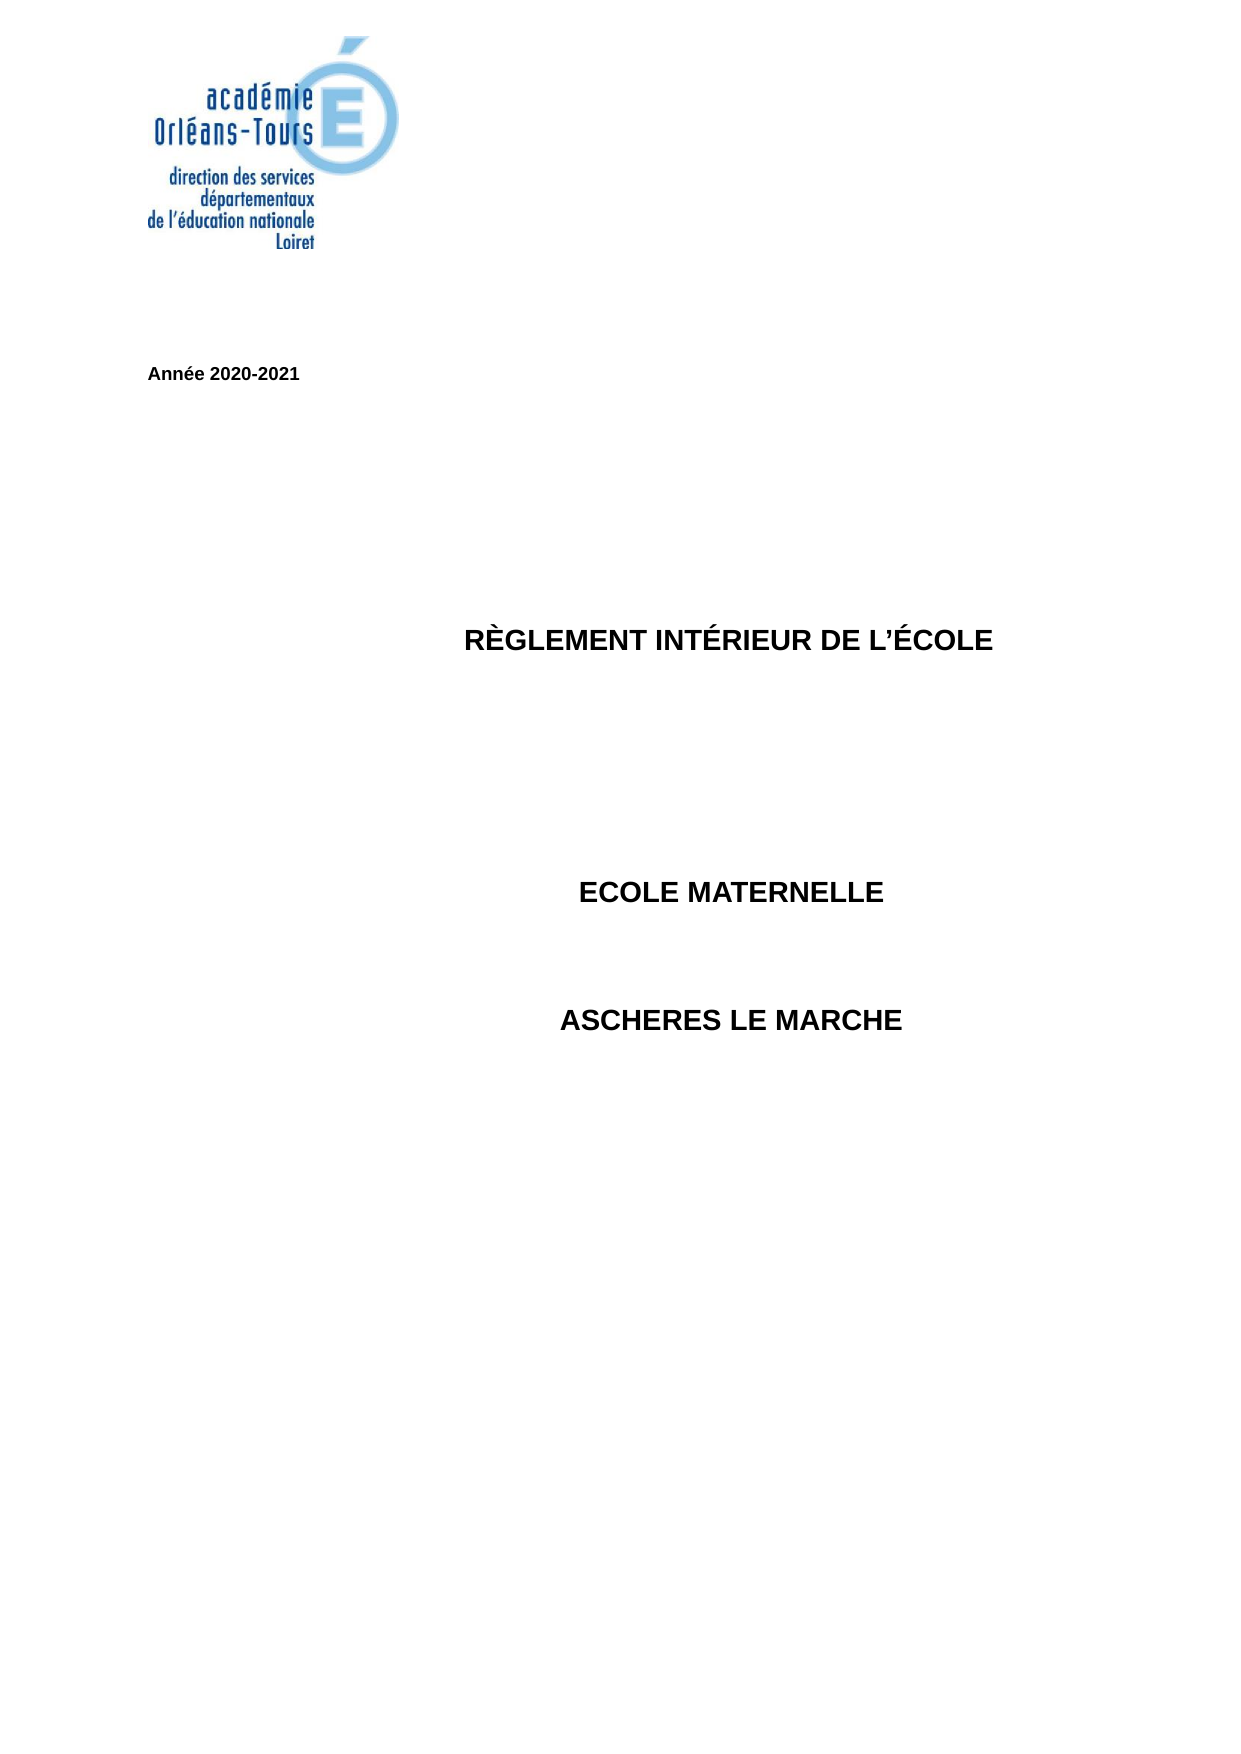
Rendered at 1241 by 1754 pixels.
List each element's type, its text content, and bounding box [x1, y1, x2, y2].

subtitle RÈGLEMENT INTÉRIEUR DE L’ÉCOLE [464, 623, 1101, 657]
text ASCHERES LE MARCHE [362, 1003, 1101, 1036]
picture [147, 35, 399, 249]
text ECOLE MATERNELLE [362, 876, 1101, 909]
text Année 2020-2021 [147, 362, 1101, 384]
